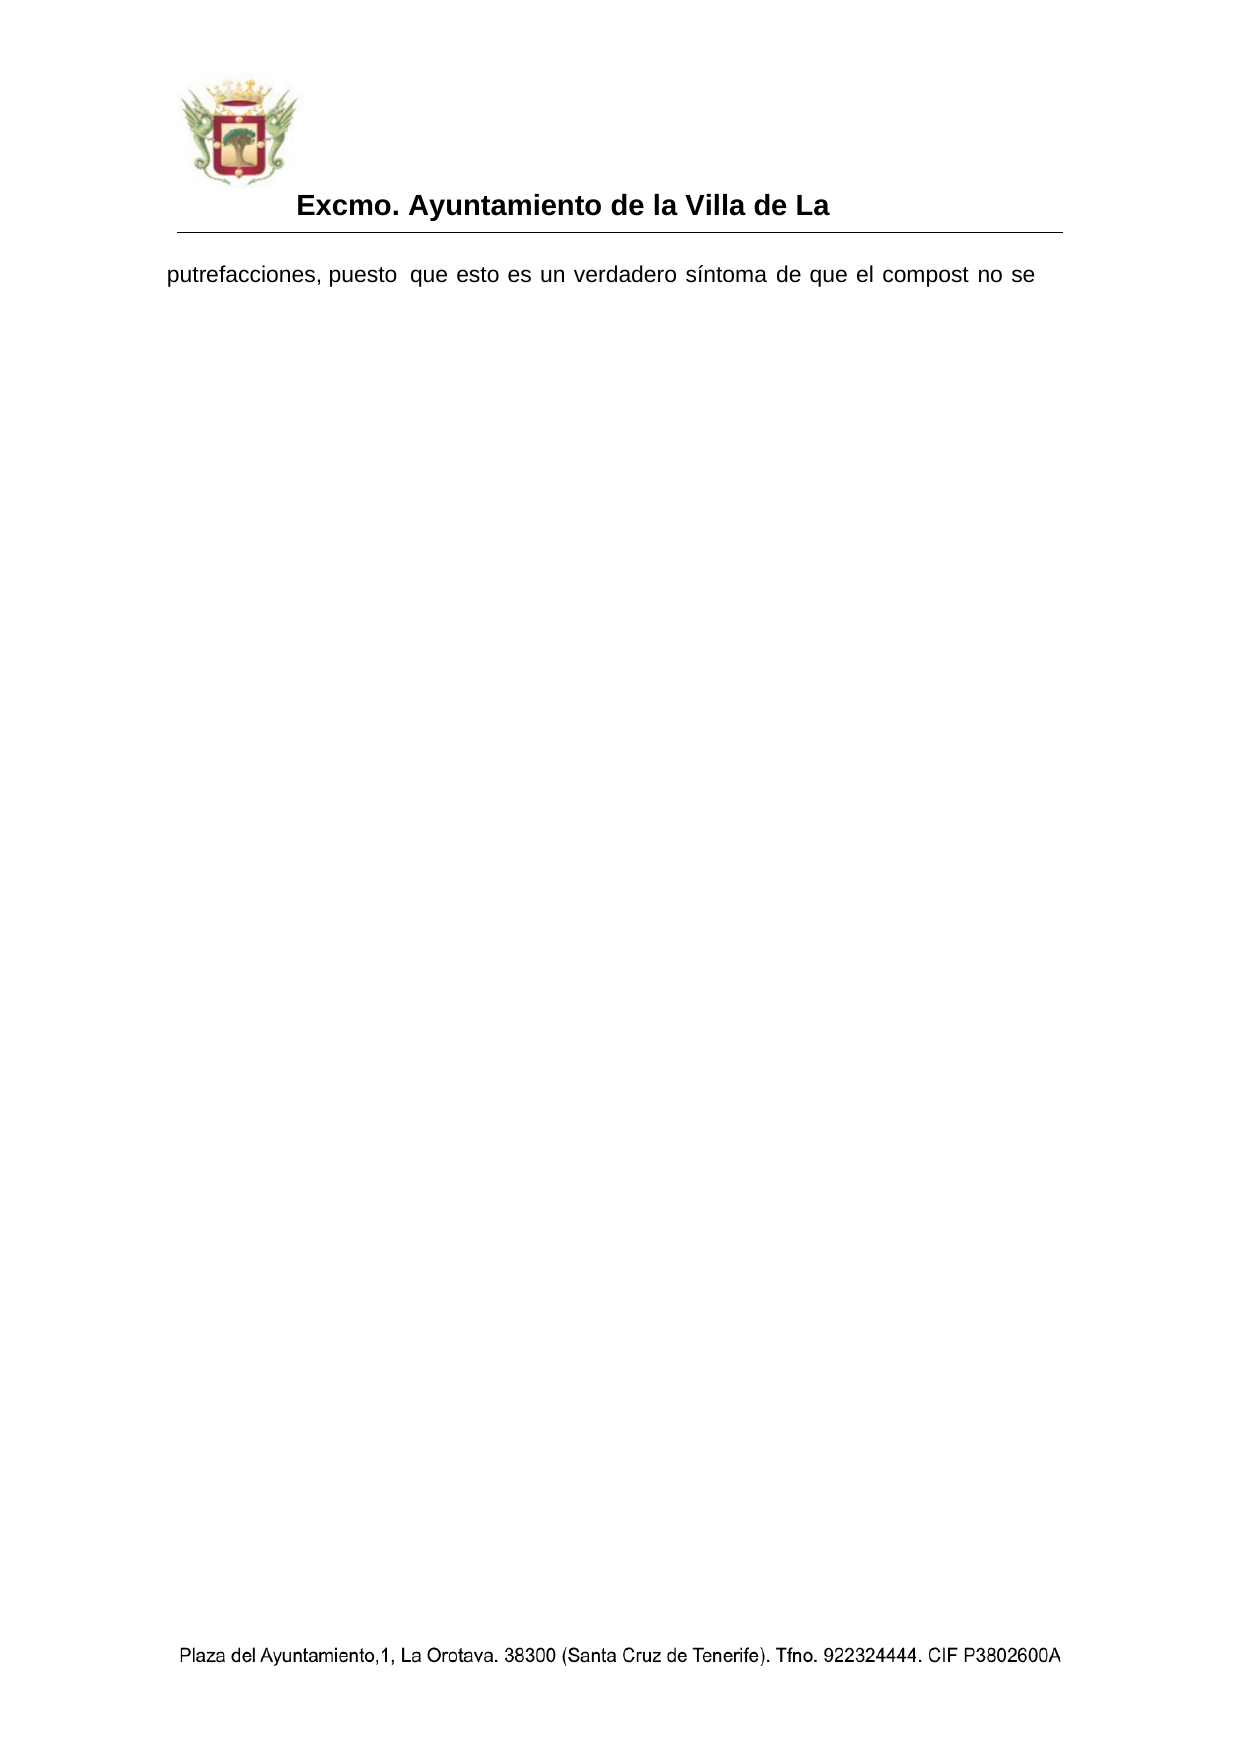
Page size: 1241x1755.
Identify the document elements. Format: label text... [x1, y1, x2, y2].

list putrefacciones, puesto que esto es un verdadero síntoma de que el compost no se [167, 261, 1050, 287]
